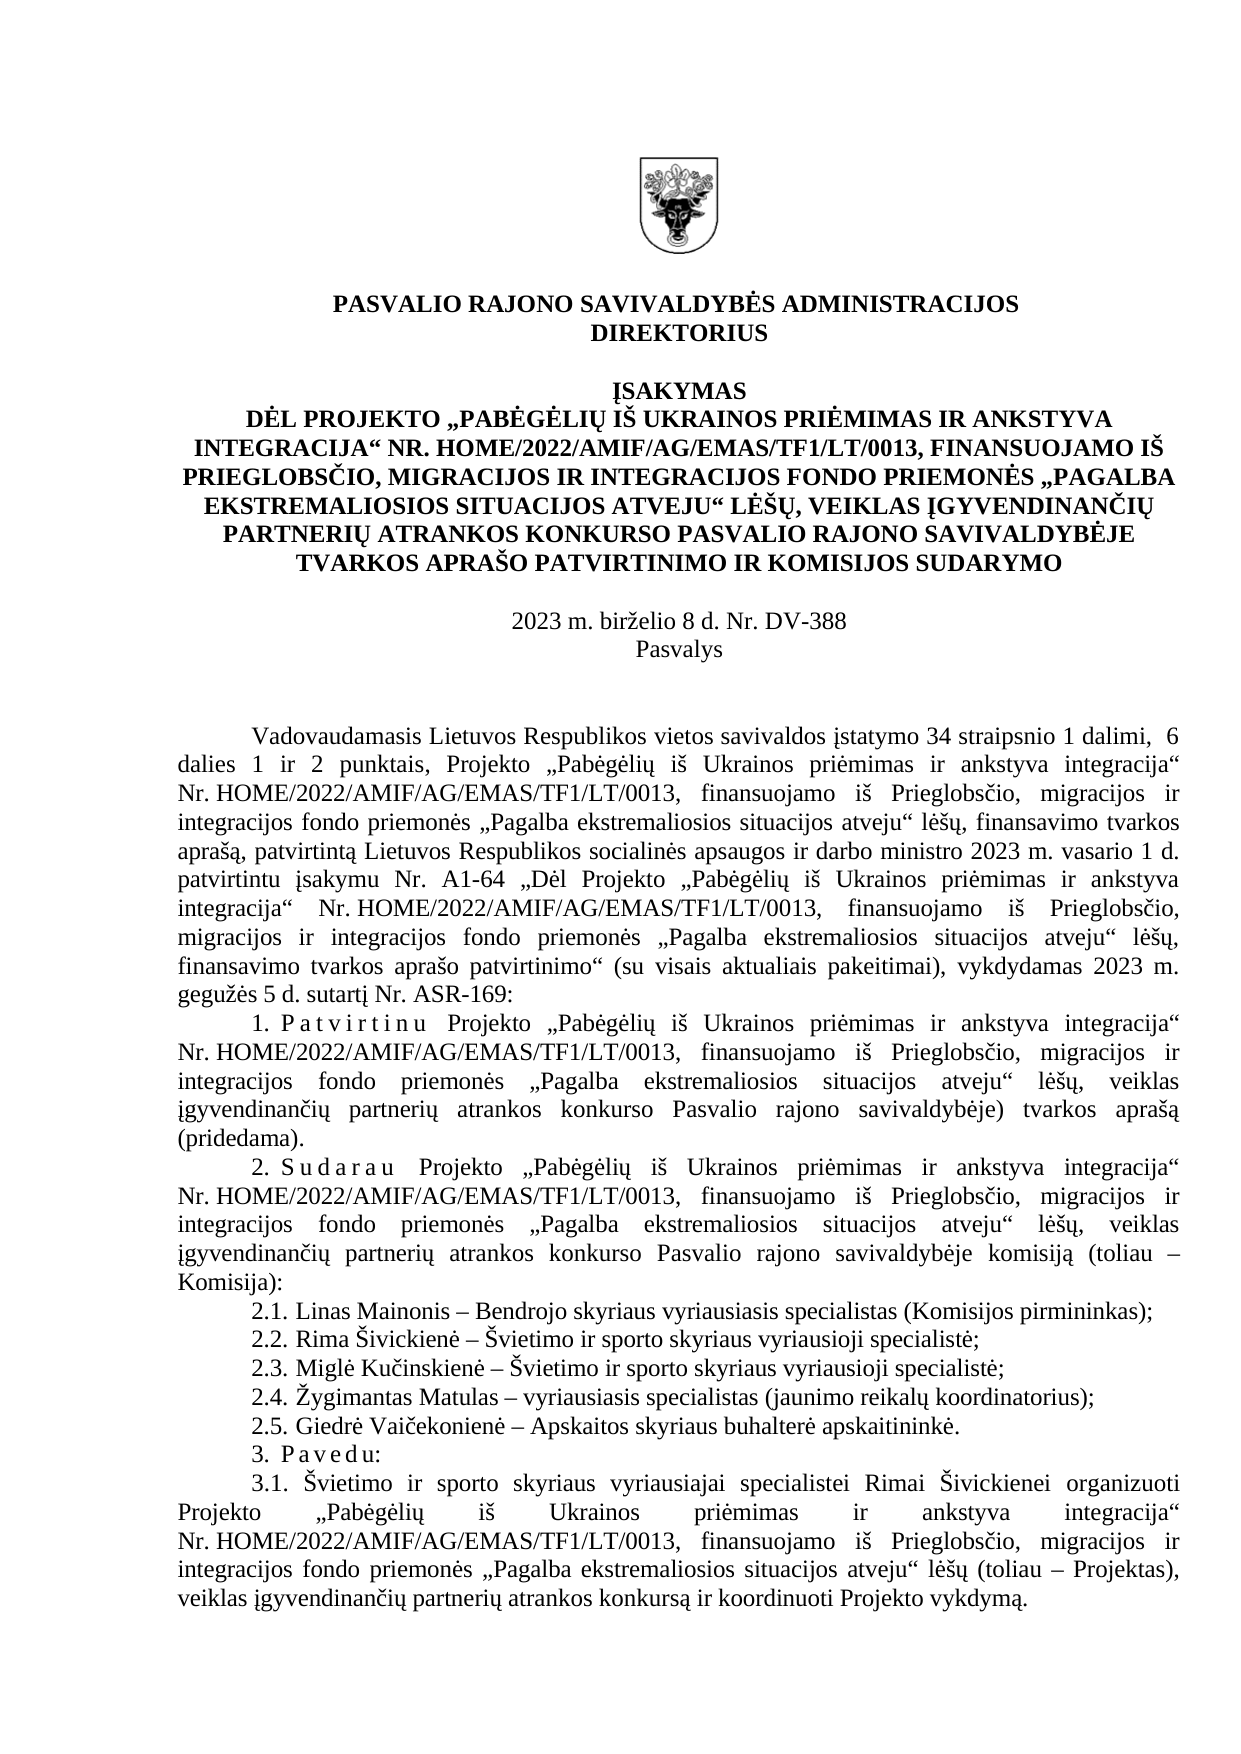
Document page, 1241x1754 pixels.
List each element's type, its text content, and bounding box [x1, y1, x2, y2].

text 3. Pavedu: [177, 1439, 1180, 1468]
text ĮSAKYMAS [177, 376, 1181, 404]
text Pasvalys [177, 634, 1181, 663]
text DĖL PROJEKTO „PABĖGĖLIŲ IŠ UKRAINOS PRIĖMIMAS IR ANKSTYVA INTEGRACIJA“ NR. HOME/2022/AMIF/AG/EMAS/TF1/LT/0013, FINANSUOJAMO IŠ PRIEGLOBSČIO, MIGRACIJOS IR INTEGRACIJOS FONDO PRIEMONĖS „PAGALBA EKSTREMALIOSIOS SITUACIJOS ATVEJU“ LĖŠŲ, VEIKLAS ĮGYVENDINANČIŲ PARTNERIŲ ATRANKOS KONKURSO PASVALIO RAJONO SAVIVALDYBĖJE TVARKOS APRAŠO PATVIRTINIMO IR KOMISIJOS SUDARYMO [177, 404, 1181, 577]
text 2.4. Žygimantas Matulas – vyriausiasis specialistas (jaunimo reikalų koordinatorius); [177, 1382, 1180, 1411]
text 2.2. Rima Šivickienė – Švietimo ir sporto skyriaus vyriausioji specialistė; [177, 1324, 1180, 1353]
text 2.3. Miglė Kučinskienė – Švietimo ir sporto skyriaus vyriausioji specialistė; [177, 1353, 1180, 1382]
text 2. Sudarau Projekto „Pabėgėlių iš Ukrainos priėmimas ir ankstyva integracija“ Nr. HOME/2022/AMIF/AG/EMAS/TF1/LT/0013, finansuojamo iš Prieglobsčio, migracijos ir integracijos fondo priemonės „Pagalba ekstremaliosios situacijos atveju“ lėšų, veiklas įgyvendinančių partnerių atrankos konkurso Pasvalio rajono savivaldybėje komisiją (toliau – Komisija): [177, 1152, 1180, 1296]
text 3.1. Švietimo ir sporto skyriaus vyriausiajai specialistei Rimai Šivickienei organizuoti Projekto „Pabėgėlių iš Ukrainos priėmimas ir ankstyva integracija“ Nr. HOME/2022/AMIF/AG/EMAS/TF1/LT/0013, finansuojamo iš Prieglobsčio, migracijos ir integracijos fondo priemonės „Pagalba ekstremaliosios situacijos atveju“ lėšų (toliau – Projektas), veiklas įgyvendinančių partnerių atrankos konkursą ir koordinuoti Projekto vykdymą. [177, 1468, 1180, 1612]
text Vadovaudamasis Lietuvos Respublikos vietos savivaldos įstatymo 34 straipsnio 1 dalimi, 6 dalies 1 ir 2 punktais, Projekto „Pabėgėlių iš Ukrainos priėmimas ir ankstyva integracija“ Nr. HOME/2022/AMIF/AG/EMAS/TF1/LT/0013, finansuojamo iš Prieglobsčio, migracijos ir integracijos fondo priemonės „Pagalba ekstremaliosios situacijos atveju“ lėšų, finansavimo tvarkos aprašą, patvirtintą Lietuvos Respublikos socialinės apsaugos ir darbo ministro 2023 m. vasario 1 d. patvirtintu įsakymu Nr. A1-64 „Dėl Projekto „Pabėgėlių iš Ukrainos priėmimas ir ankstyva integracija“ Nr. HOME/2022/AMIF/AG/EMAS/TF1/LT/0013, finansuojamo iš Prieglobsčio, migracijos ir integracijos fondo priemonės „Pagalba ekstremaliosios situacijos atveju“ lėšų, finansavimo tvarkos aprašo patvirtinimo“ (su visais aktualiais pakeitimai), vykdydamas 2023 m. gegužės 5 d. sutartį Nr. ASR-169: [177, 721, 1180, 1008]
text 2.1. Linas Mainonis – Bendrojo skyriaus vyriausiasis specialistas (Komisijos pirmininkas); [177, 1296, 1180, 1324]
text direktorius [177, 318, 1181, 347]
text Pasvalio rajono savivaldybės administracijos [177, 289, 1181, 318]
text 2.5. Giedrė Vaičekonienė – Apskaitos skyriaus buhalterė apskaitininkė. [177, 1411, 1180, 1439]
text 1. Patvirtinu Projekto „Pabėgėlių iš Ukrainos priėmimas ir ankstyva integracija“ Nr. HOME/2022/AMIF/AG/EMAS/TF1/LT/0013, finansuojamo iš Prieglobsčio, migracijos ir integracijos fondo priemonės „Pagalba ekstremaliosios situacijos atveju“ lėšų, veiklas įgyvendinančių partnerių atrankos konkurso Pasvalio rajono savivaldybėje) tvarkos aprašą (pridedama). [177, 1008, 1180, 1152]
text 2023 m. birželio 8 d. Nr. DV-388 [177, 606, 1181, 634]
